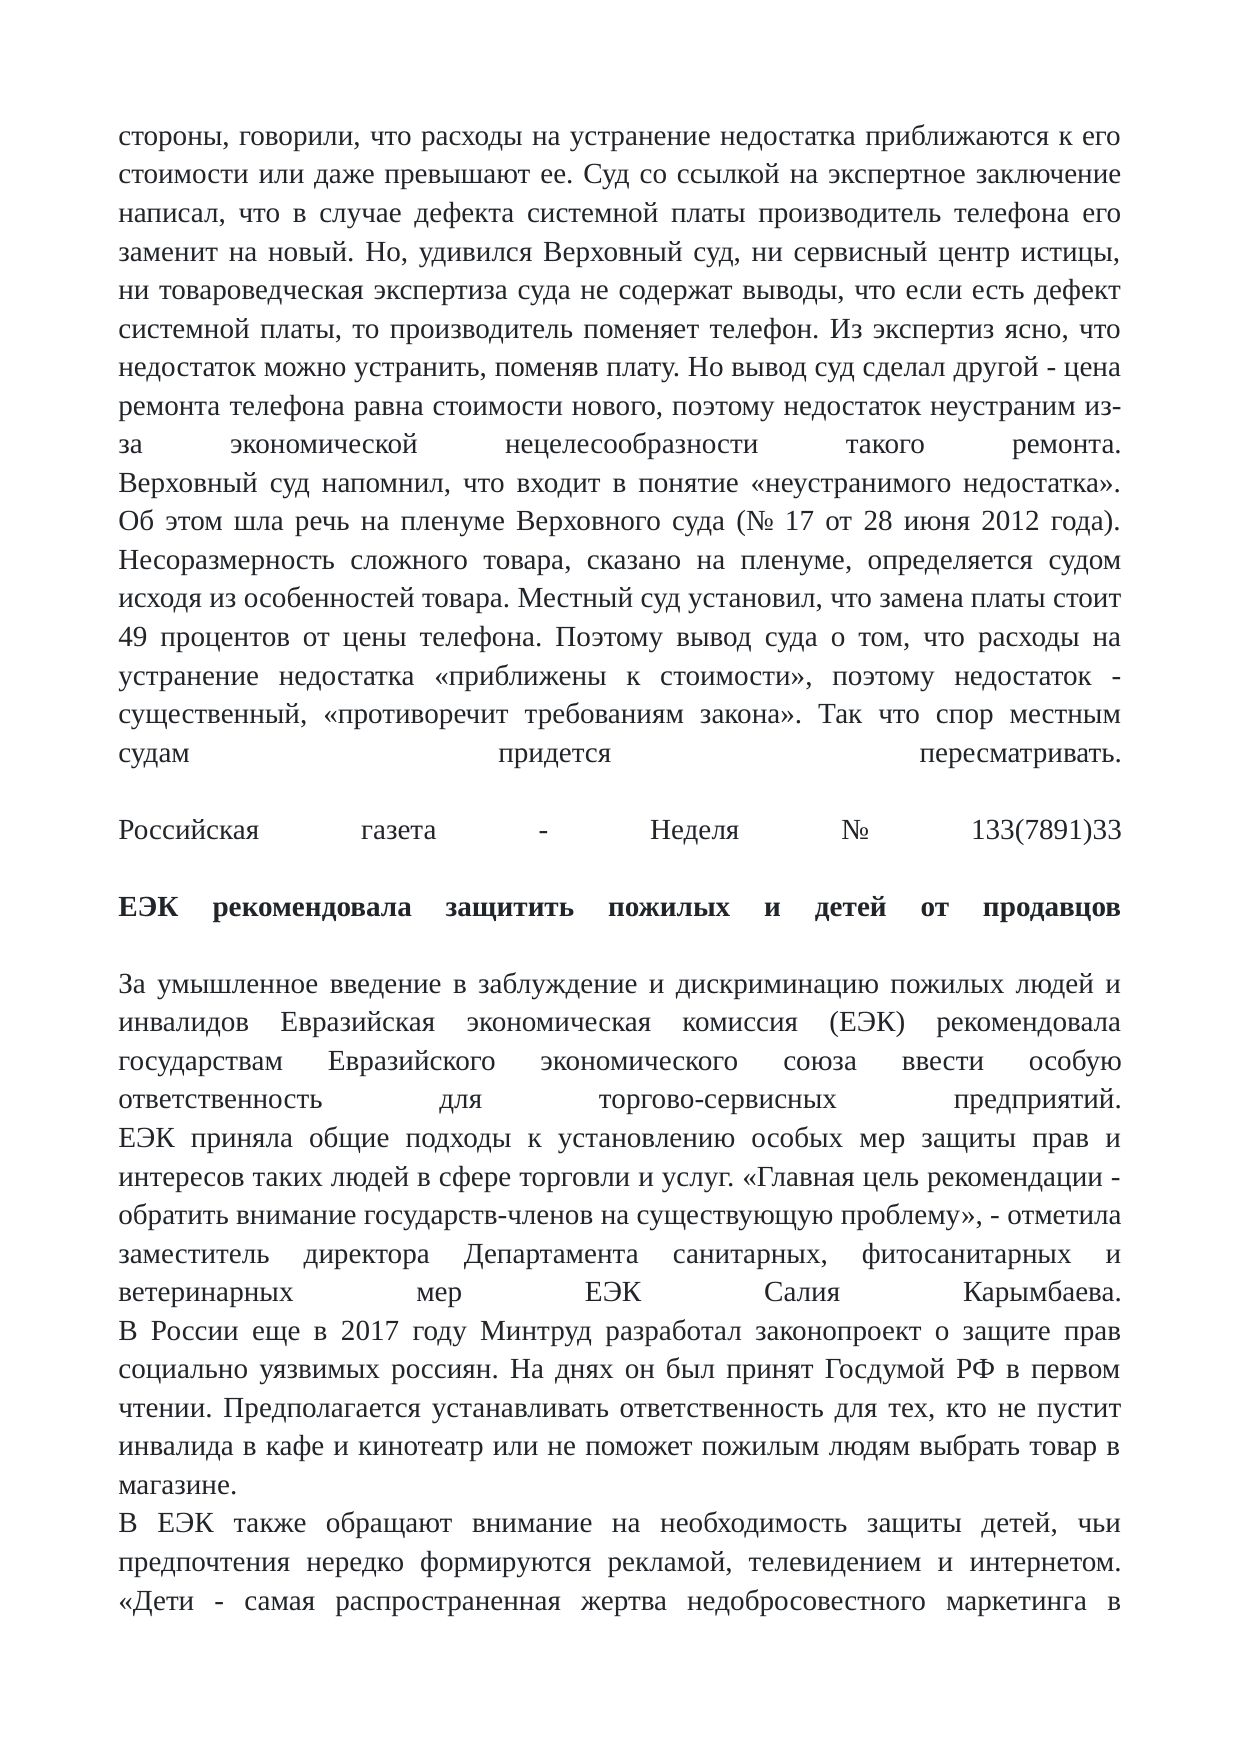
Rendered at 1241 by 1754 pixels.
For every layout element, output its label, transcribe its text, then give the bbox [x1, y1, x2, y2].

text стороны, говорили, что расходы на устранение недостатка приближаются к его стоимости или даже превышают ее. Суд со ссылкой на экспертное заключение написал, что в случае дефекта системной платы производитель телефона его заменит на новый. Но, удивился Верховный суд, ни сервисный центр истицы, ни товароведческая экспертиза суда не содержат выводы, что если есть дефект системной платы, то производитель поменяет телефон. Из экспертиз ясно, что недостаток можно устранить, поменяв плату. Но вывод суд сделал другой - цена ремонта телефона равна стоимости нового, поэтому недостаток неустраним из-за экономической нецелесообразности такого ремонта. Верховный суд напомнил, что входит в понятие «неустранимого недостатка». Об этом шла речь на пленуме Верховного суда (№ 17 от 28 июня 2012 года). Несоразмерность сложного товара, сказано на пленуме, определяется судом исходя из особенностей товара. Местный суд установил, что замена платы стоит 49 процентов от цены телефона. Поэтому вывод суда о том, что расходы на устранение недостатка «приближены к стоимости», поэтому недостаток - существенный, «противоречит требованиям закона». Так что спор местным судам придется пересматривать. Российская газета - Неделя № 133(7891)33 ЕЭК рекомендовала защитить пожилых и детей от продавцов За умышленное введение в заблуждение и дискриминацию пожилых людей и инвалидов Евразийская экономическая комиссия (ЕЭК) рекомендовала государствам Евразийского экономического союза ввести особую ответственность для торгово-сервисных предприятий. ЕЭК приняла общие подходы к установлению особых мер защиты прав и интересов таких людей в сфере торговли и услуг. «Главная цель рекомендации - обратить внимание государств-членов на существующую проблему», - отметила заместитель директора Департамента санитарных, фитосанитарных и ветеринарных мер ЕЭК Салия Карымбаева. В России еще в 2017 году Минтруд разработал законопроект о защите прав социально уязвимых россиян. На днях он был принят Госдумой РФ в первом чтении. Предполагается устанавливать ответственность для тех, кто не пустит инвалида в кафе и кинотеатр или не поможет пожилым людям выбрать товар в магазине. В ЕЭК также обращают внимание на необходимость защиты детей, чьи предпочтения нередко формируются рекламой, телевидением и интернетом. «Дети - самая распространенная жертва недобросовестного маркетинга в [118, 118, 1122, 1616]
